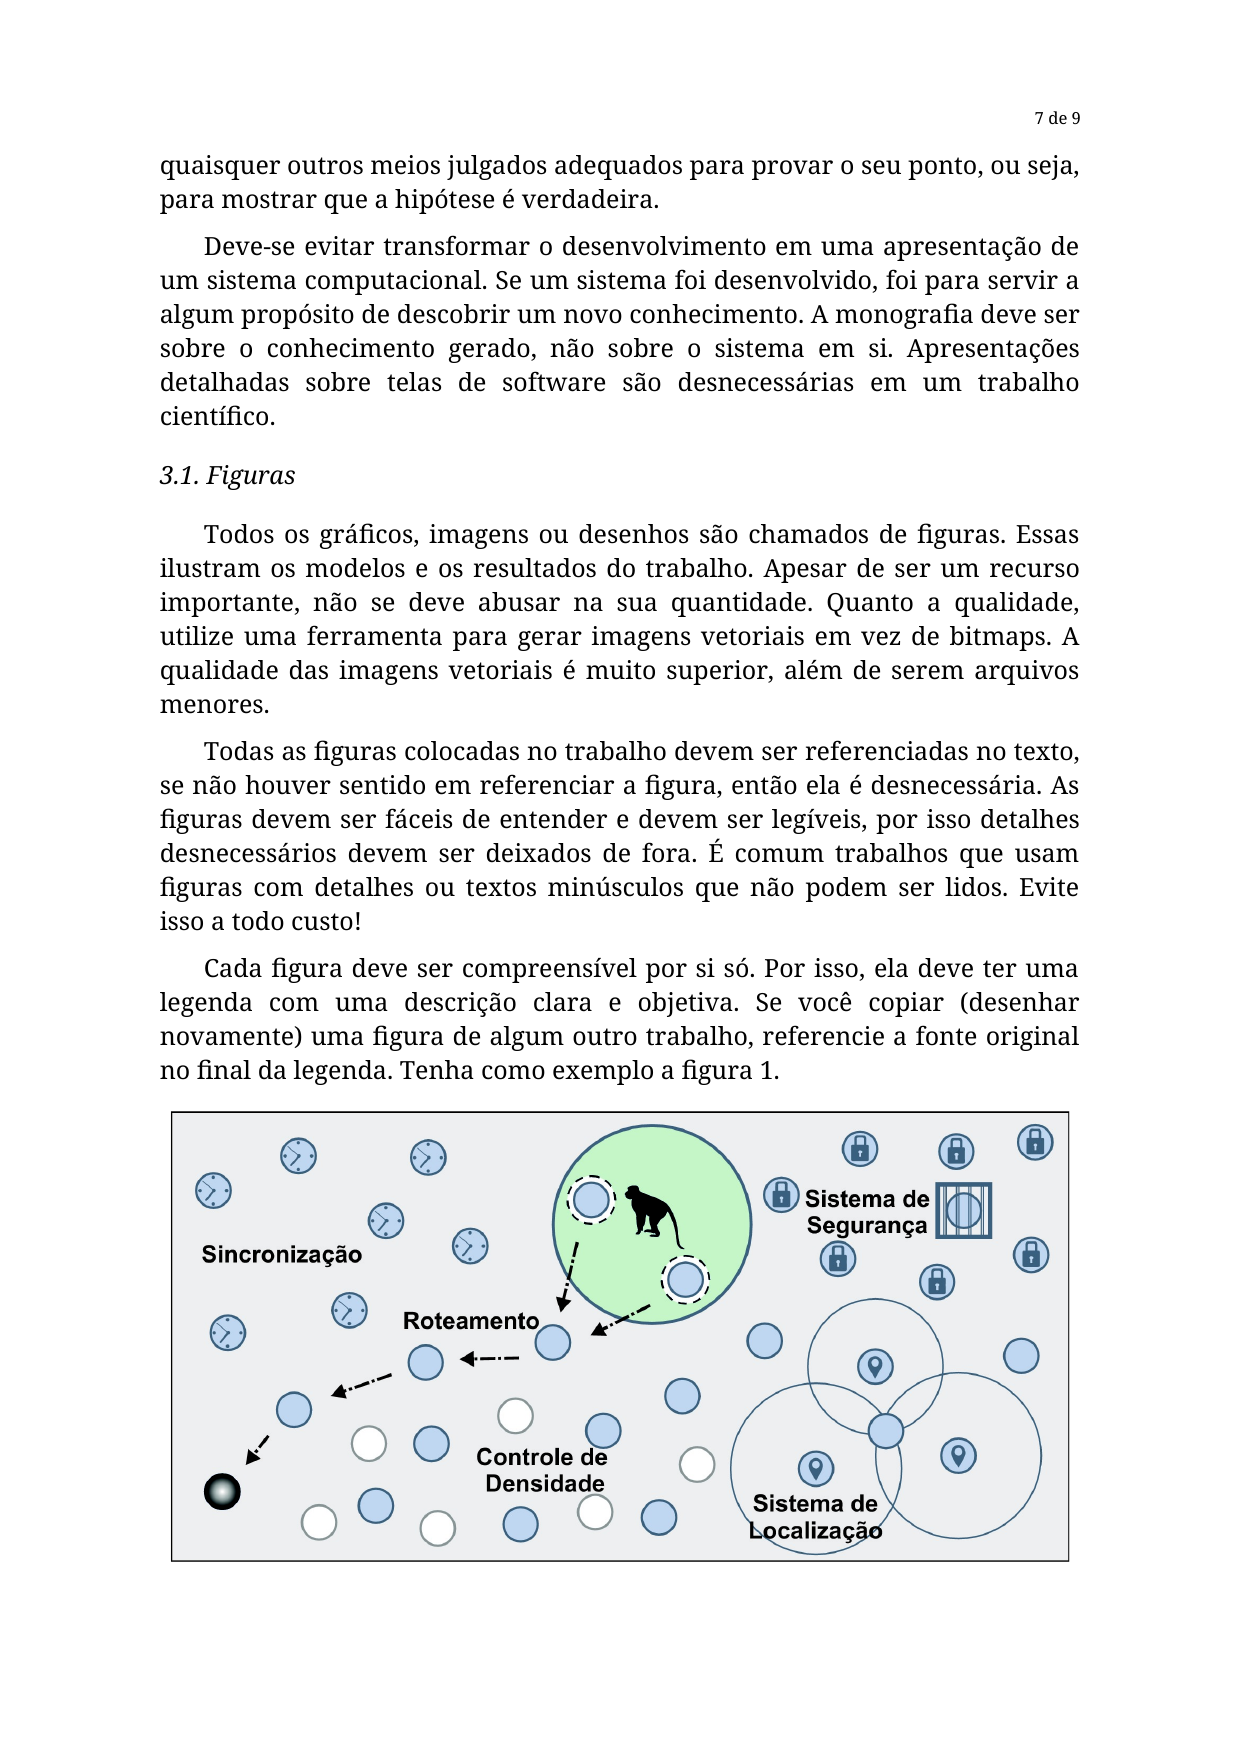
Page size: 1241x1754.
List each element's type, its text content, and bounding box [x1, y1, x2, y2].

subtitle 3.1. Figuras [159, 458, 1081, 492]
table_header [160, 1087, 1081, 1562]
list Deve-se evitar transformar o desenvolvimento em uma apresentação de um sistema computacional. Se um sistema foi desenvolvido, foi para servir a algum propósito de descobrir um novo conhecimento. A monografia deve ser sobre o conhecimento gerado, não sobre o sistema em si. Apresentações detalhadas sobre telas de software são desnecessárias em um trabalho científico. [159, 228, 1081, 433]
list quaisquer outros meios julgados adequados para provar o seu ponto, ou seja, para mostrar que a hipótese é verdadeira. [159, 148, 1081, 216]
list Todas as figuras colocadas no trabalho devem ser referenciadas no texto, se não houver sentido em referenciar a figura, então ela é desnecessária. As figuras devem ser fáceis de entender e devem ser legíveis, por isso detalhes desnecessários devem ser deixados de fora. É comum trabalhos que usam figuras com detalhes ou textos minúsculos que não podem ser lidos. Evite isso a todo custo! [159, 733, 1081, 938]
list Todos os gráficos, imagens ou desenhos são chamados de figuras. Essas ilustram os modelos e os resultados do trabalho. Apesar de ser um recurso importante, não se deve abusar na sua quantidade. Quanto a qualidade, utilize uma ferramenta para gerar imagens vetoriais em vez de bitmaps. A qualidade das imagens vetoriais é muito superior, além de serem arquivos menores. [159, 517, 1081, 721]
list Cada figura deve ser compreensível por si só. Por isso, ela deve ter uma legenda com uma descrição clara e objetiva. Se você copiar (desenhar novamente) uma figura de algum outro trabalho, referencie a fonte original no final da legenda. Tenha como exemplo a figura 1. [159, 950, 1081, 1087]
